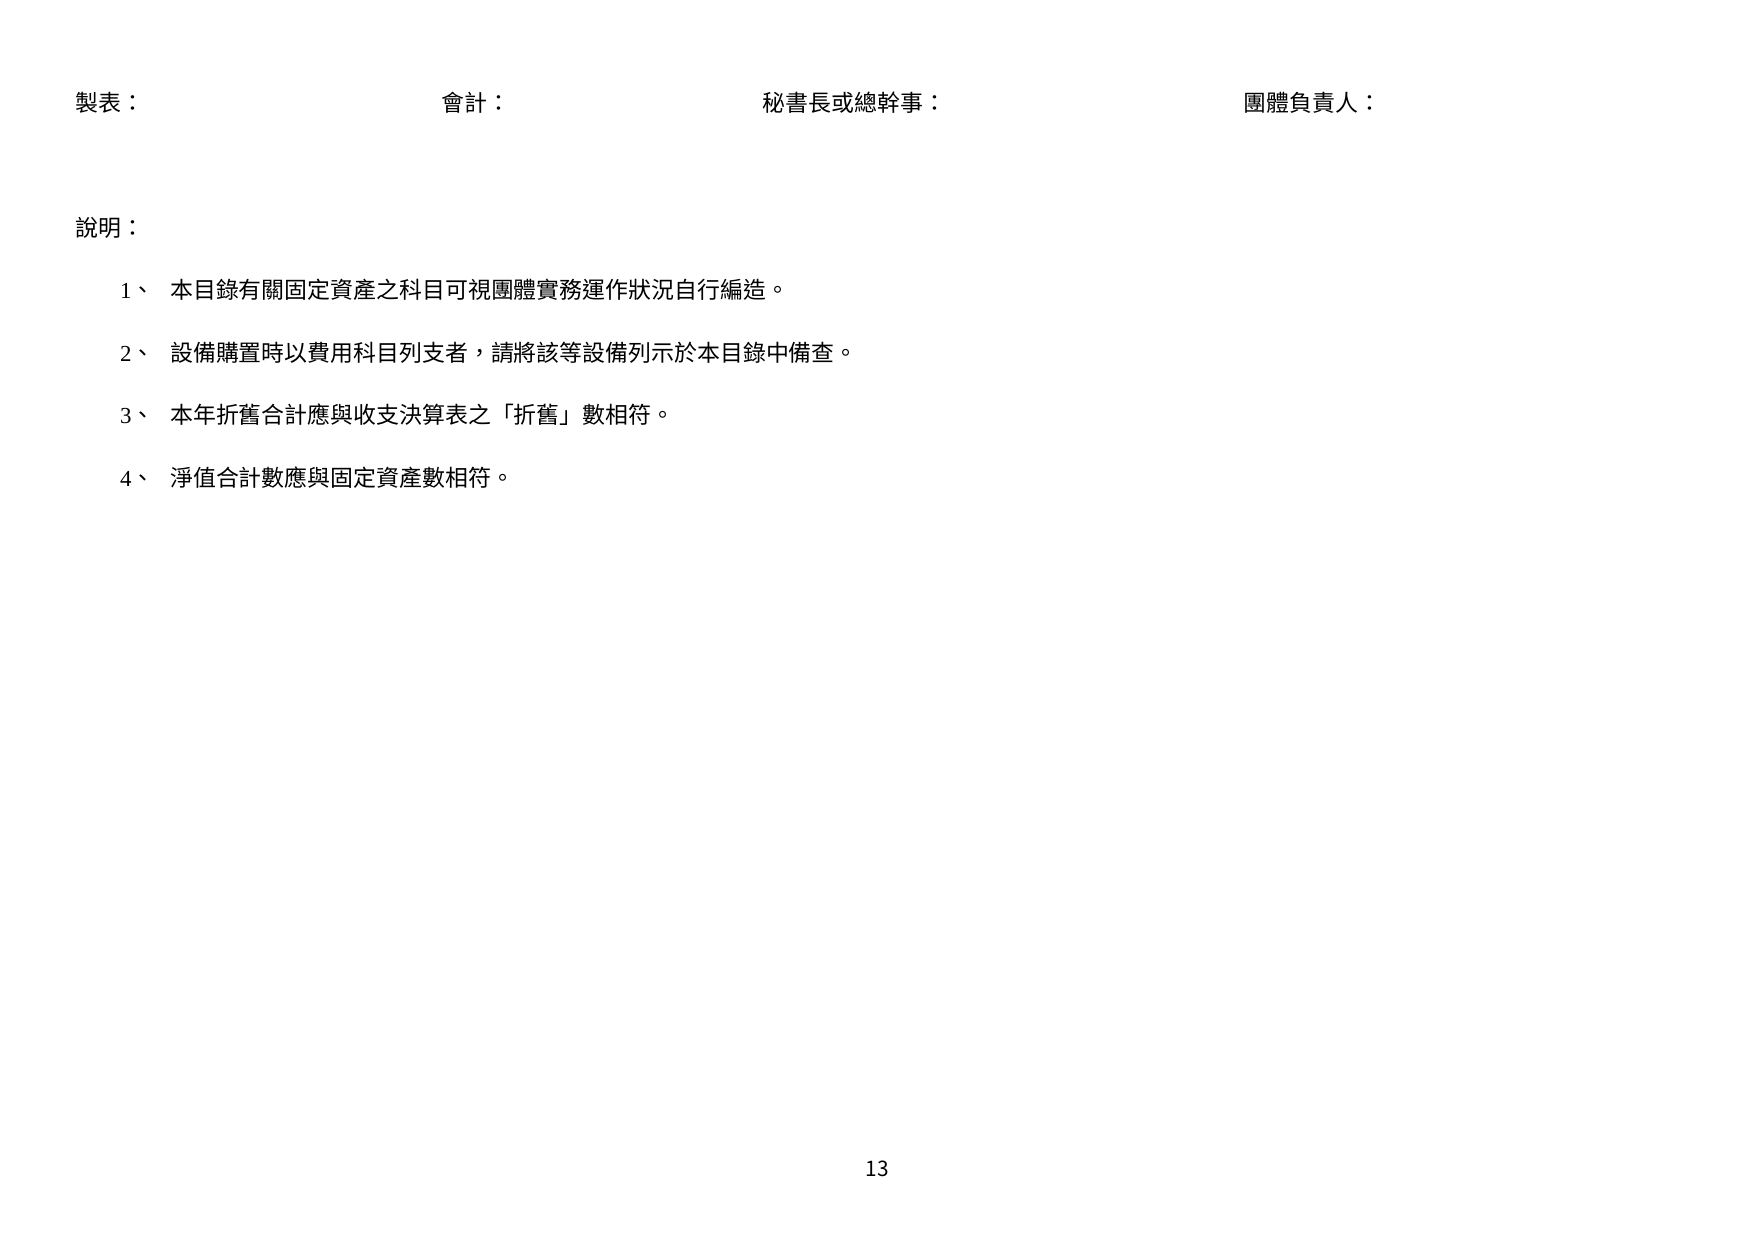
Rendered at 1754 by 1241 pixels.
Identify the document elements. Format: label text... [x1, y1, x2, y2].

list 本年折舊合計應與收支決算表之「折舊」數相符。 [120, 372, 1679, 434]
text 說明： [75, 184, 1679, 247]
list 本目錄有關固定資產之科目可視團體實務運作狀況自行編造。 [120, 247, 1679, 309]
list 設備購置時以費用科目列支者，請將該等設備列示於本目錄中備查。 [120, 309, 1679, 372]
list 淨值合計數應與固定資產數相符。 [120, 434, 1679, 497]
text 製表： 會計： 秘書長或總幹事： 團體負責人： [75, 59, 1679, 122]
